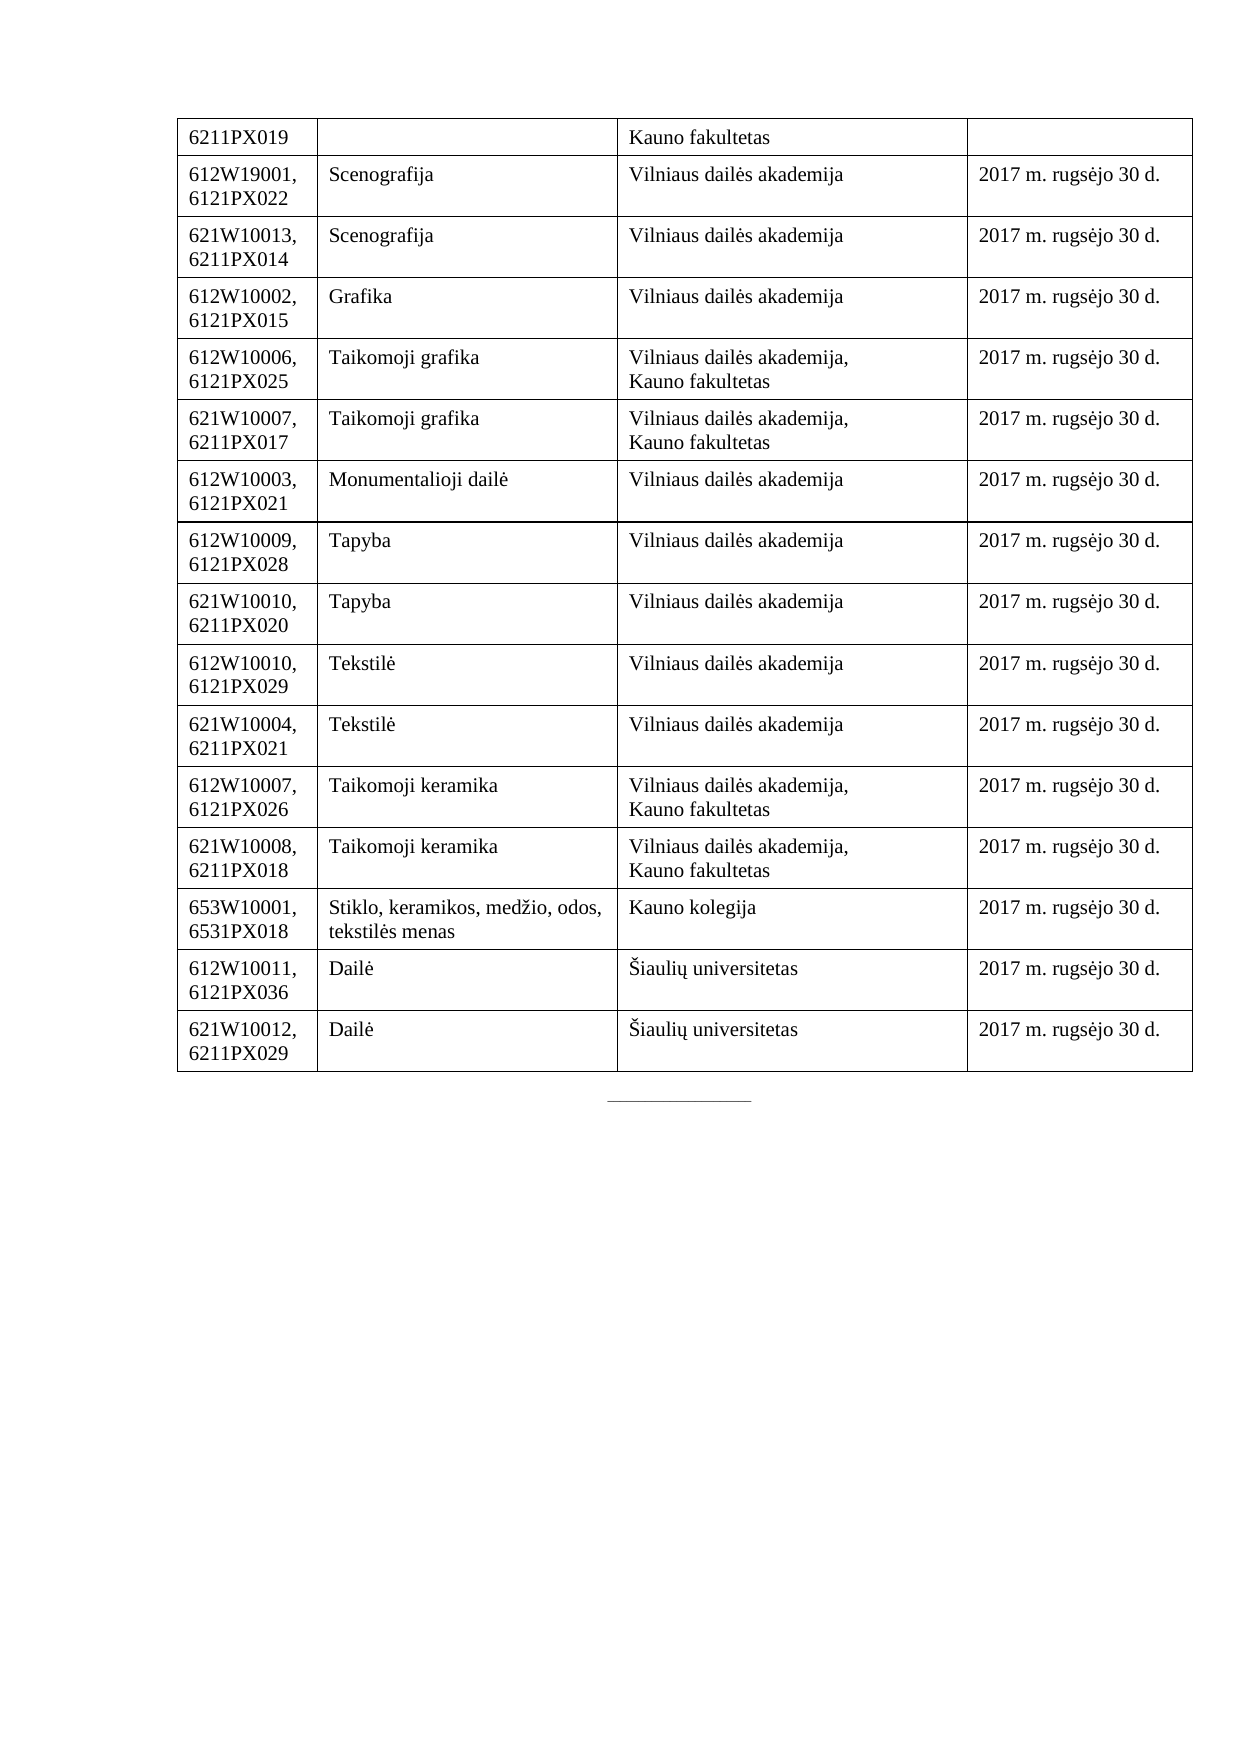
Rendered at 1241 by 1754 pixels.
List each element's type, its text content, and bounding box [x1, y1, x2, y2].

table_cell 2017 m. rugsėjo 30 d. [968, 523, 1192, 582]
table_cell 612W10003, 6121PX021 [178, 461, 317, 521]
table_cell 612W10011, 6121PX036 [178, 950, 317, 1010]
table_cell Vilniaus dailės akademija, Kauno fakultetas [618, 339, 967, 399]
table_cell 2017 m. rugsėjo 30 d. [968, 400, 1192, 460]
table_cell 2017 m. rugsėjo 30 d. [968, 461, 1192, 521]
table_cell Dailė [318, 1011, 617, 1071]
table_cell 2017 m. rugsėjo 30 d. [968, 1011, 1192, 1071]
table_cell 653W10001, 6531PX018 [178, 889, 317, 949]
table_cell Tekstilė [318, 645, 617, 704]
table_cell 2017 m. rugsėjo 30 d. [968, 278, 1192, 338]
table_cell 612W19001, 6121PX022 [178, 156, 317, 216]
table_cell Scenografija [318, 217, 617, 277]
table_cell Vilniaus dailės akademija [618, 461, 967, 521]
table_cell 2017 m. rugsėjo 30 d. [968, 156, 1192, 216]
table_cell Šiaulių universitetas [618, 950, 967, 1010]
table_cell Taikomoji grafika [318, 400, 617, 460]
table_cell Tapyba [318, 523, 617, 582]
table_cell 2017 m. rugsėjo 30 d. [968, 217, 1192, 277]
table_cell Tapyba [318, 584, 617, 643]
table_cell 621W10004, 6211PX021 [178, 706, 317, 766]
table_cell Scenografija [318, 156, 617, 216]
table_cell Vilniaus dailės akademija [618, 706, 967, 766]
table_cell 2017 m. rugsėjo 30 d. [968, 339, 1192, 399]
table_cell Kauno fakultetas [618, 119, 967, 155]
table_cell Vilniaus dailės akademija, Kauno fakultetas [618, 828, 967, 888]
table_cell 621W10012, 6211PX029 [178, 1011, 317, 1071]
table_cell 612W10010, 6121PX029 [178, 645, 317, 704]
table_cell Kauno kolegija [618, 889, 967, 949]
table_cell Vilniaus dailės akademija [618, 278, 967, 338]
text _______________________ [177, 1088, 1181, 1103]
table_cell 612W10009, 6121PX028 [178, 523, 317, 582]
table_cell 2017 m. rugsėjo 30 d. [968, 950, 1192, 1010]
table_cell 612W10006, 6121PX025 [178, 339, 317, 399]
table_cell 621W10007, 6211PX017 [178, 400, 317, 460]
table_cell [318, 119, 617, 155]
table_cell 2017 m. rugsėjo 30 d. [968, 584, 1192, 643]
table_cell Šiaulių universitetas [618, 1011, 967, 1071]
table_cell 2017 m. rugsėjo 30 d. [968, 645, 1192, 704]
table_cell 6211PX019 [178, 119, 317, 155]
table_cell Tekstilė [318, 706, 617, 766]
table_cell 2017 m. rugsėjo 30 d. [968, 889, 1192, 949]
table_cell Taikomoji keramika [318, 767, 617, 827]
table_cell Stiklo, keramikos, medžio, odos, tekstilės menas [318, 889, 617, 949]
table_cell Vilniaus dailės akademija [618, 217, 967, 277]
table_cell [968, 119, 1192, 155]
table_cell Monumentalioji dailė [318, 461, 617, 521]
table_cell Vilniaus dailės akademija [618, 584, 967, 643]
table_cell Vilniaus dailės akademija, Kauno fakultetas [618, 767, 967, 827]
table_cell Taikomoji keramika [318, 828, 617, 888]
table_cell 621W10013, 6211PX014 [178, 217, 317, 277]
table_cell Taikomoji grafika [318, 339, 617, 399]
table_cell 2017 m. rugsėjo 30 d. [968, 828, 1192, 888]
table_cell 2017 m. rugsėjo 30 d. [968, 767, 1192, 827]
table_cell Vilniaus dailės akademija [618, 645, 967, 704]
table_cell 621W10008, 6211PX018 [178, 828, 317, 888]
table_cell 621W10010, 6211PX020 [178, 584, 317, 643]
table_cell 2017 m. rugsėjo 30 d. [968, 706, 1192, 766]
table_cell 612W10007, 6121PX026 [178, 767, 317, 827]
table_cell Vilniaus dailės akademija [618, 523, 967, 582]
table_cell 612W10002, 6121PX015 [178, 278, 317, 338]
table_cell Vilniaus dailės akademija [618, 156, 967, 216]
table_cell Grafika [318, 278, 617, 338]
table_cell Dailė [318, 950, 617, 1010]
table_cell Vilniaus dailės akademija, Kauno fakultetas [618, 400, 967, 460]
